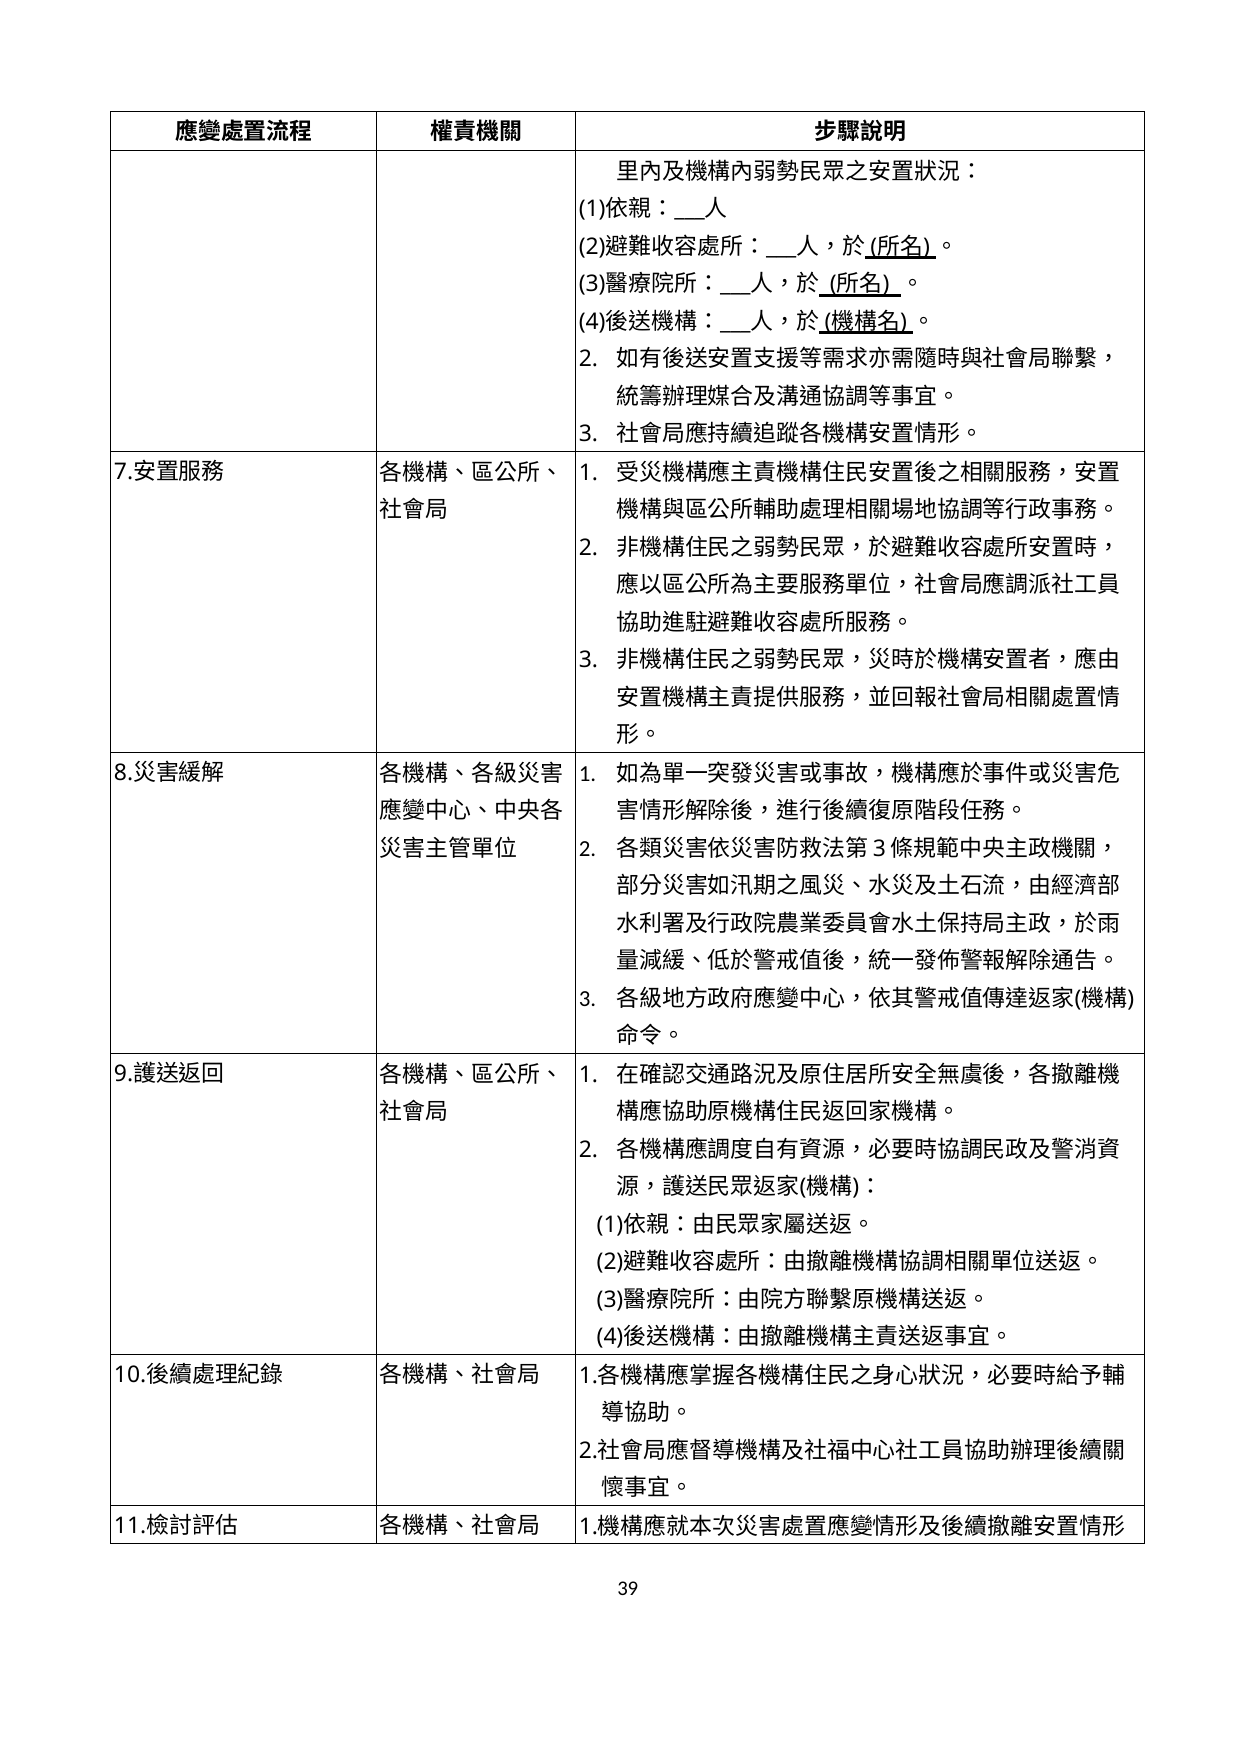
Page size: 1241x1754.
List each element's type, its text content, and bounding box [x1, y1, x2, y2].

table_cell 1.機構應就本次災害處置應變情形及後續撤離安置情形 [576, 1506, 1144, 1543]
table_cell 如為單一突發災害或事故，機構應於事件或災害危害情形解除後，進行後續復原階段任務。 各類災害依災害防救法第3條規範中央主政機關，部分災害如汛期之風災、水災及土石流，由經濟部水利署及行政院農業委員會水土保持局主政，於雨量減緩、低於警戒值後，統一發佈警報解除通告。 各級地方政府應變中心，依其警戒值傳達返家(機構)命令。 [576, 753, 1144, 1053]
table_cell 10.後續處理紀錄 [111, 1355, 376, 1505]
table_cell 各機構、社會局 [377, 1506, 575, 1543]
table_cell 1.各機構應掌握各機構住民之身心狀況，必要時給予輔導協助。 2.社會局應督導機構及社福中心社工員協助辦理後續關懷事宜。 [576, 1355, 1144, 1505]
table_cell [377, 151, 575, 451]
table_cell 11.檢討評估 [111, 1506, 376, 1543]
table_cell 9.護送返回 [111, 1054, 376, 1354]
table_cell 在確認交通路況及原住居所安全無虞後，各撤離機構應協助原機構住民返回家機構。 各機構應調度自有資源，必要時協調民政及警消資源，護送民眾返家(機構)： (1)依親：由民眾家屬送返。 (2)避難收容處所：由撤離機構協調相關單位送返。 (3)醫療院所：由院方聯繫原機構送返。 (4)後送機構：由撤離機構主責送返事宜。 [576, 1054, 1144, 1354]
table_header 步驟說明 [576, 112, 1144, 149]
table_cell 各機構、區公所、社會局 [377, 1054, 575, 1354]
table_cell 8.災害緩解 [111, 753, 376, 1053]
table_cell 各機構、各級災害應變中心、中央各災害主管單位 [377, 753, 575, 1053]
table_cell 各機構、社會局 [377, 1355, 575, 1505]
table_header 權責機關 [377, 112, 575, 149]
table_cell 各機構、區公所、社會局 [377, 452, 575, 752]
table_cell 7.安置服務 [111, 452, 376, 752]
table_cell [111, 151, 376, 451]
table_cell 里內及機構內弱勢民眾之安置狀況： (1)依親：___人 (2)避難收容處所：___人，於 (所名) 。 (3)醫療院所：___人，於 (所名) 。 (4)後送機構：___人，於 (機構名) 。 如有後送安置支援等需求亦需隨時與社會局聯繫，統籌辦理媒合及溝通協調等事宜。 社會局應持續追蹤各機構安置情形。 [576, 151, 1144, 451]
table_header 應變處置流程 [111, 112, 376, 149]
table_cell 受災機構應主責機構住民安置後之相關服務，安置機構與區公所輔助處理相關場地協調等行政事務。 非機構住民之弱勢民眾，於避難收容處所安置時，應以區公所為主要服務單位，社會局應調派社工員協助進駐避難收容處所服務。 非機構住民之弱勢民眾，災時於機構安置者，應由安置機構主責提供服務，並回報社會局相關處置情形。 [576, 452, 1144, 752]
